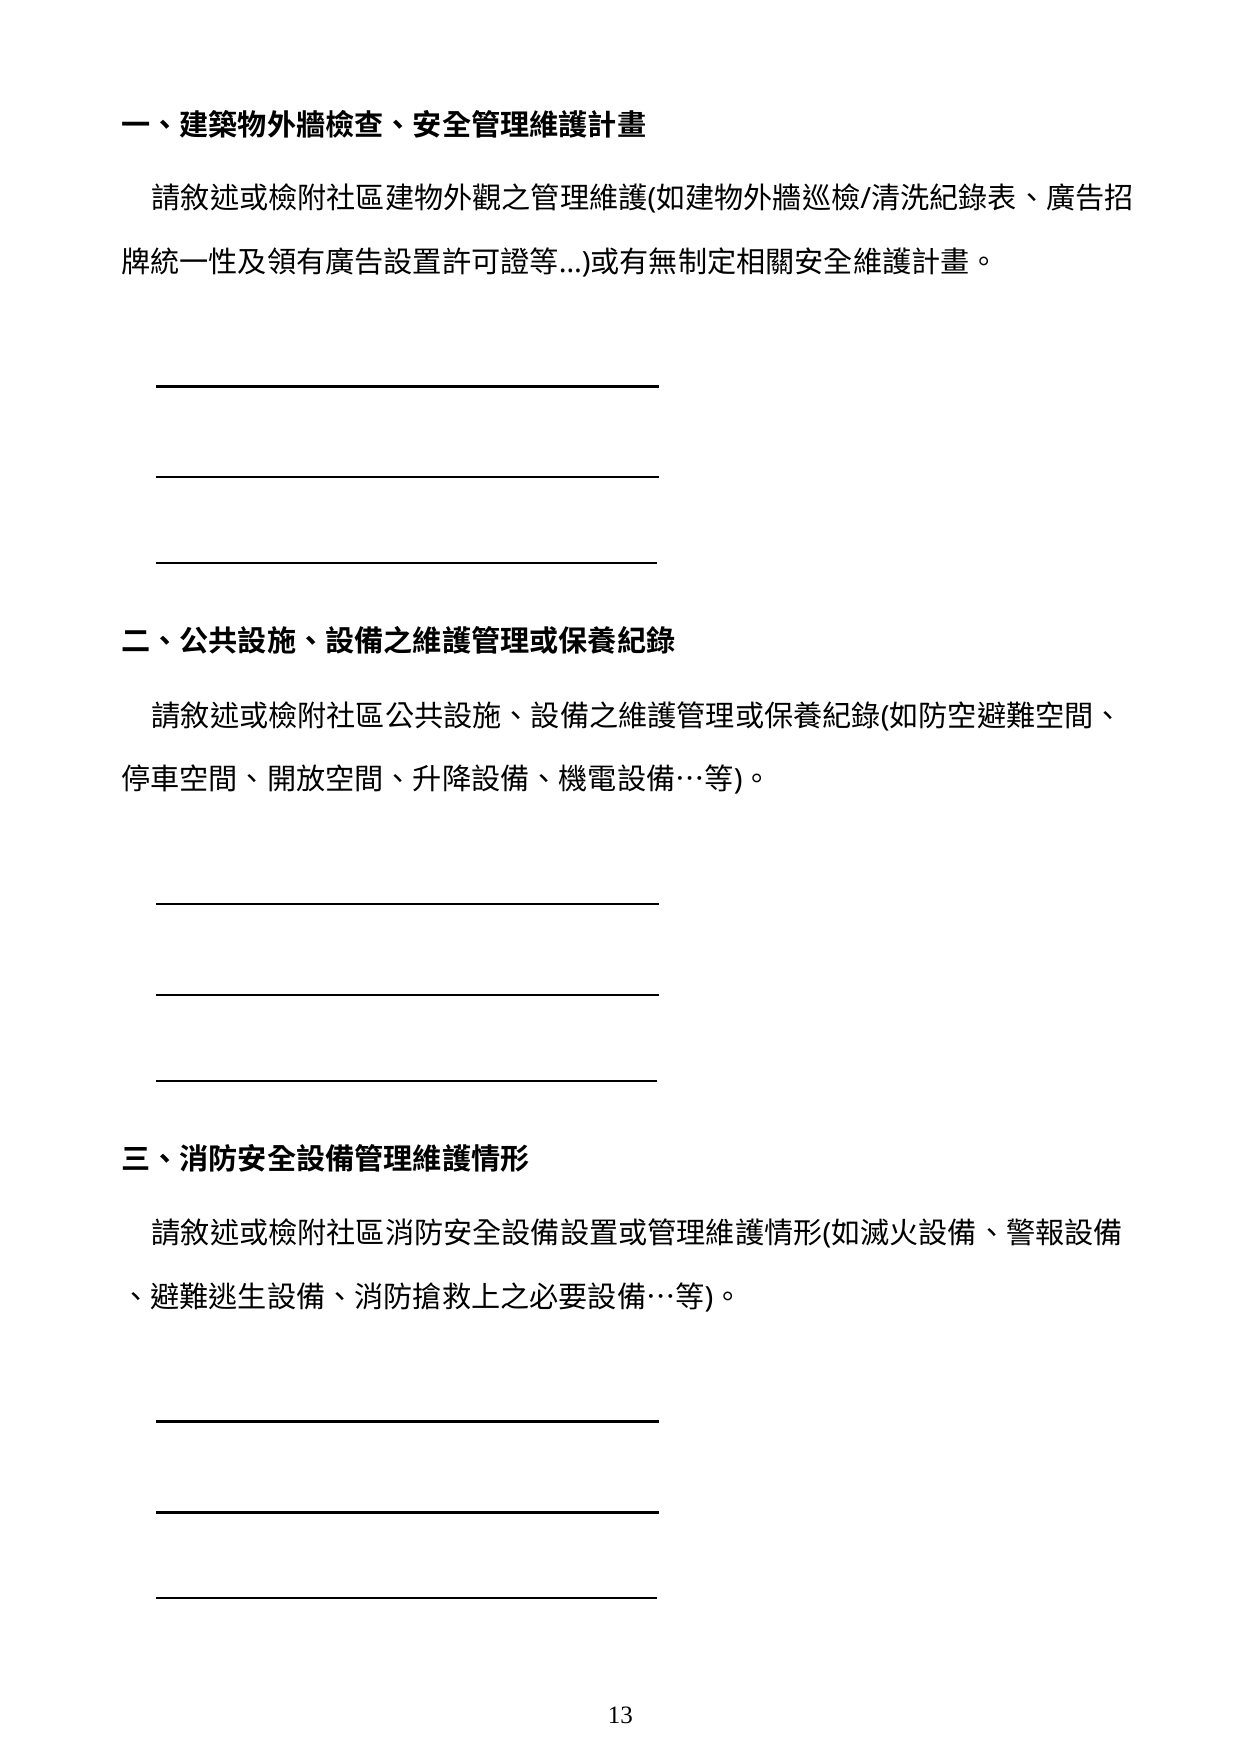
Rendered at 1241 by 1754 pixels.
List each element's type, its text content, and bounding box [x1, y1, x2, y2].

text 二、公共設施、設備之維護管理或保養紀錄 [121, 620, 1134, 660]
text 請敘述或檢附社區消防安全設備設置或管理維護情形(如滅火設備、警報設備、避難逃生設備、消防搶救上之必要設備…等)。 [121, 1210, 1134, 1316]
text 三、消防安全設備管理維護情形 [121, 1138, 1134, 1178]
text 請敘述或檢附社區建物外觀之管理維護(如建物外牆巡檢/清洗紀錄表、廣告招牌統一性及領有廣告設置許可證等…)或有無制定相關安全維護計畫。 [121, 177, 1134, 281]
text 請敘述或檢附社區公共設施、設備之維護管理或保養紀錄(如防空避難空間、停車空間、開放空間、升降設備、機電設備…等)。 [121, 692, 1134, 798]
text 一、建築物外牆檢查、安全管理維護計畫 [121, 101, 1134, 144]
